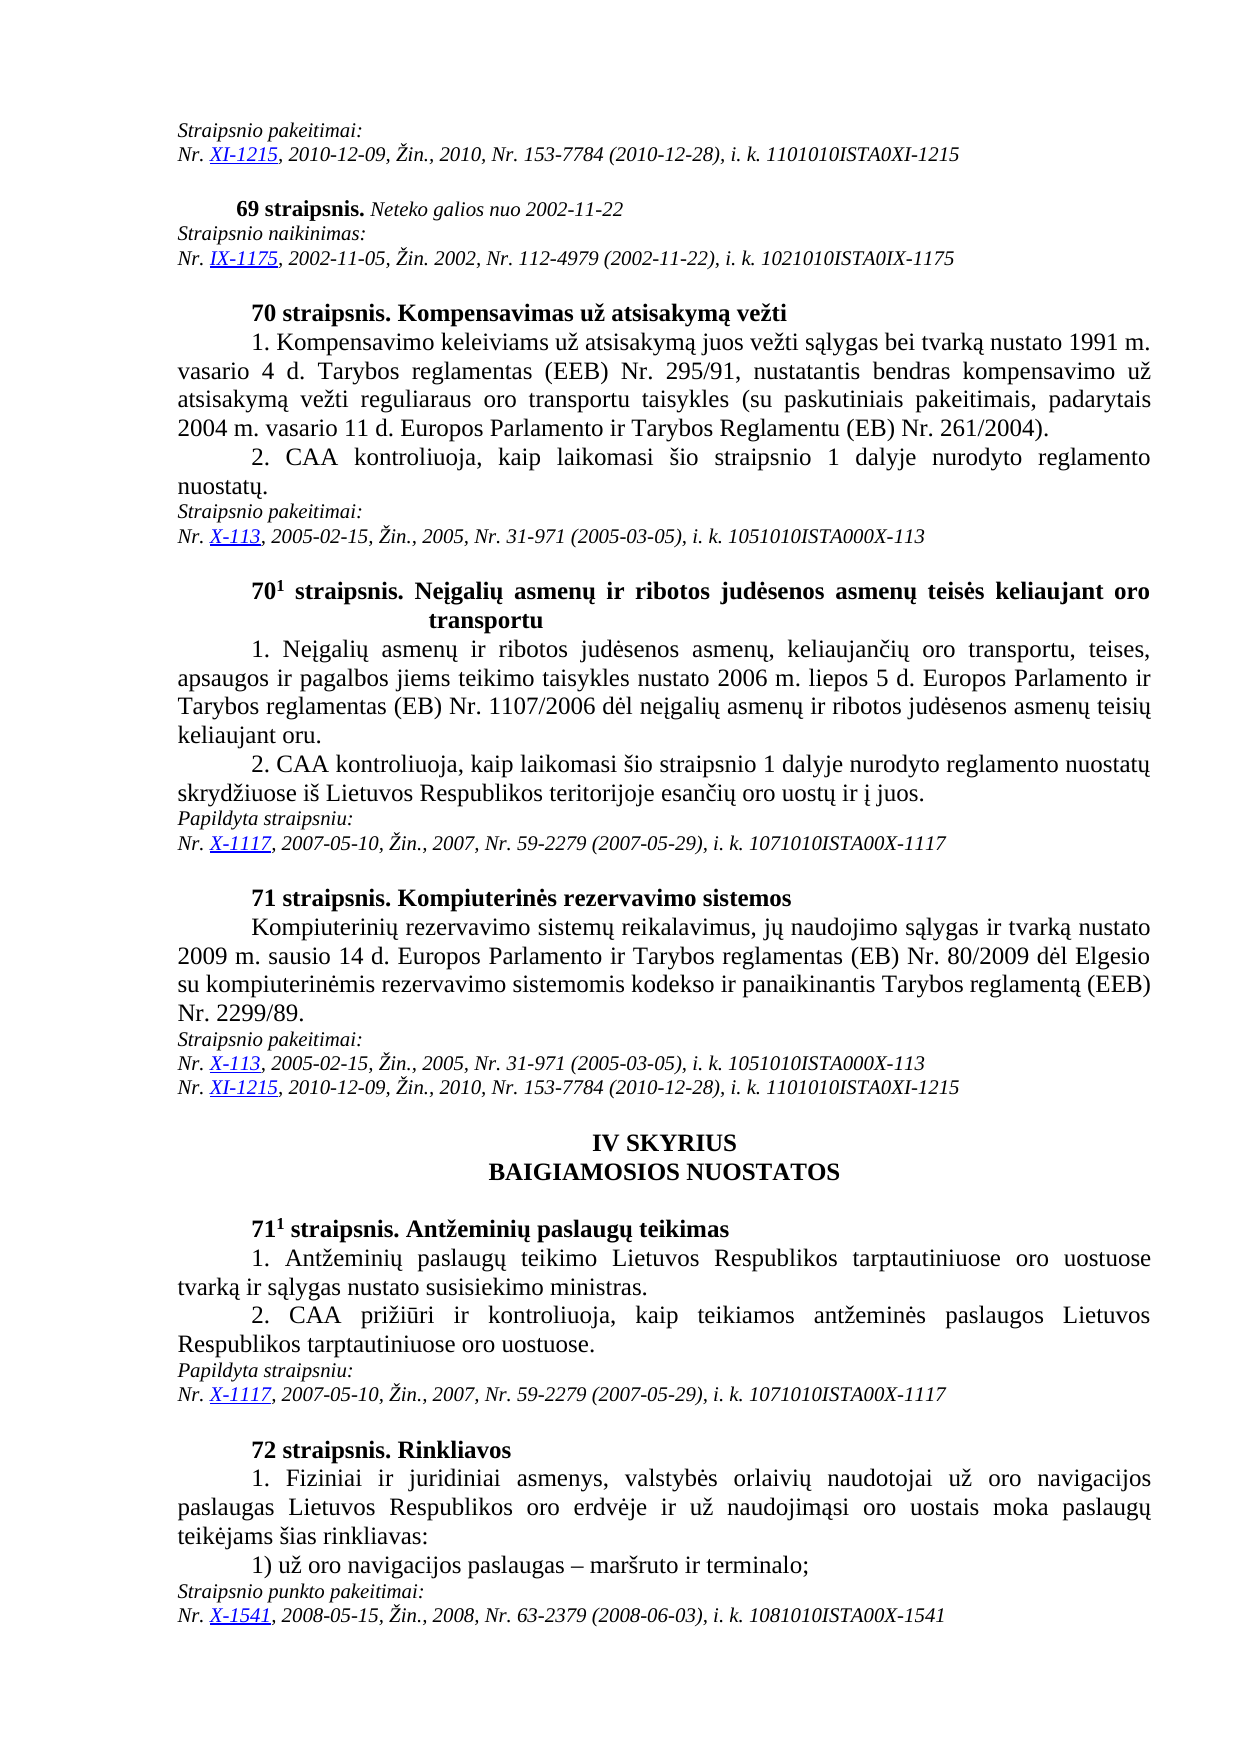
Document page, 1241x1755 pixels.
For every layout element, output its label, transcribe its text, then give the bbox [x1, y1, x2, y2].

text Straipsnio punkto pakeitimai: [177, 1578, 1152, 1603]
text 71 straipsnis. Kompiuterinės rezervavimo sistemos [177, 883, 1152, 912]
text Nr. IX-1175, 2002-11-05, Žin. 2002, Nr. 112-4979 (2002-11-22), i. k. 1021010ISTA0IX-1175 [177, 245, 1152, 269]
text Nr. X-1117, 2007-05-10, Žin., 2007, Nr. 59-2279 (2007-05-29), i. k. 1071010ISTA00X-1117 [177, 830, 1152, 854]
text 70 straipsnis. Kompensavimas už atsisakymą vežti [177, 298, 1152, 327]
text Straipsnio pakeitimai: [177, 1027, 1152, 1051]
text 2. CAA prižiūri ir kontroliuoja, kaip teikiamos antžeminės paslaugos Lietuvos Respublikos tarptautiniuose oro uostuose. [177, 1300, 1152, 1358]
text Nr. XI-1215, 2010-12-09, Žin., 2010, Nr. 153-7784 (2010-12-28), i. k. 1101010ISTA0XI-1215 [177, 1075, 1152, 1099]
text 1) už oro navigacijos paslaugas – maršruto ir terminalo; [177, 1550, 1152, 1578]
text 1. Neįgalių asmenų ir ribotos judėsenos asmenų, keliaujančių oro transportu, teises, apsaugos ir pagalbos jiems teikimo taisykles nustato 2006 m. liepos 5 d. Europos Parlamento ir Tarybos reglamentas (EB) Nr. 1107/2006 dėl neįgalių asmenų ir ribotos judėsenos asmenų teisių keliaujant oru. [177, 634, 1152, 749]
text Nr. X-1541, 2008-05-15, Žin., 2008, Nr. 63-2379 (2008-06-03), i. k. 1081010ISTA00X-1541 [177, 1603, 1152, 1627]
text 72 straipsnis. Rinkliavos [177, 1435, 1152, 1463]
text 69 straipsnis. Neteko galios nuo 2002-11-22 [177, 195, 1152, 221]
text BAIGIAMOSIOS NUOSTATOS [177, 1157, 1152, 1185]
text IV SKYRIUS [177, 1128, 1152, 1157]
text Kompiuterinių rezervavimo sistemų reikalavimus, jų naudojimo sąlygas ir tvarką nustato 2009 m. sausio 14 d. Europos Parlamento ir Tarybos reglamentas (EB) Nr. 80/2009 dėl Elgesio su kompiuterinėmis rezervavimo sistemomis kodekso ir panaikinantis Tarybos reglamentą (EEB) Nr. 2299/89. [177, 912, 1152, 1027]
text Straipsnio pakeitimai: [177, 118, 1152, 142]
text Nr. X-113, 2005-02-15, Žin., 2005, Nr. 31-971 (2005-03-05), i. k. 1051010ISTA000X-113 [177, 1051, 1152, 1075]
text 701 straipsnis. Neįgalių asmenų ir ribotos judėsenos asmenų teisės keliaujant oro transportu [251, 576, 1152, 634]
text Papildyta straipsniu: [177, 806, 1152, 830]
text 711 straipsnis. Antžeminių paslaugų teikimas [177, 1214, 1152, 1243]
text 1. Antžeminių paslaugų teikimo Lietuvos Respublikos tarptautiniuose oro uostuose tvarką ir sąlygas nustato susisiekimo ministras. [177, 1243, 1152, 1300]
text Nr. X-1117, 2007-05-10, Žin., 2007, Nr. 59-2279 (2007-05-29), i. k. 1071010ISTA00X-1117 [177, 1382, 1152, 1406]
text 2. CAA kontroliuoja, kaip laikomasi šio straipsnio 1 dalyje nurodyto reglamento nuostatų. [177, 442, 1152, 499]
text 1. Kompensavimo keleiviams už atsisakymą juos vežti sąlygas bei tvarką nustato 1991 m. vasario 4 d. Tarybos reglamentas (EEB) Nr. 295/91, nustatantis bendras kompensavimo už atsisakymą vežti reguliaraus oro transportu taisykles (su paskutiniais pakeitimais, padarytais 2004 m. vasario 11 d. Europos Parlamento ir Tarybos Reglamentu (EB) Nr. 261/2004). [177, 327, 1152, 442]
text 2. CAA kontroliuoja, kaip laikomasi šio straipsnio 1 dalyje nurodyto reglamento nuostatų skrydžiuose iš Lietuvos Respublikos teritorijoje esančių oro uostų ir į juos. [177, 749, 1152, 806]
text Papildyta straipsniu: [177, 1358, 1152, 1382]
text Straipsnio naikinimas: [177, 221, 1152, 245]
text Nr. X-113, 2005-02-15, Žin., 2005, Nr. 31-971 (2005-03-05), i. k. 1051010ISTA000X-113 [177, 523, 1152, 548]
text Nr. XI-1215, 2010-12-09, Žin., 2010, Nr. 153-7784 (2010-12-28), i. k. 1101010ISTA0XI-1215 [177, 142, 1152, 166]
text Straipsnio pakeitimai: [177, 499, 1152, 523]
text 1. Fiziniai ir juridiniai asmenys, valstybės orlaivių naudotojai už oro navigacijos paslaugas Lietuvos Respublikos oro erdvėje ir už naudojimąsi oro uostais moka paslaugų teikėjams šias rinkliavas: [177, 1463, 1152, 1550]
